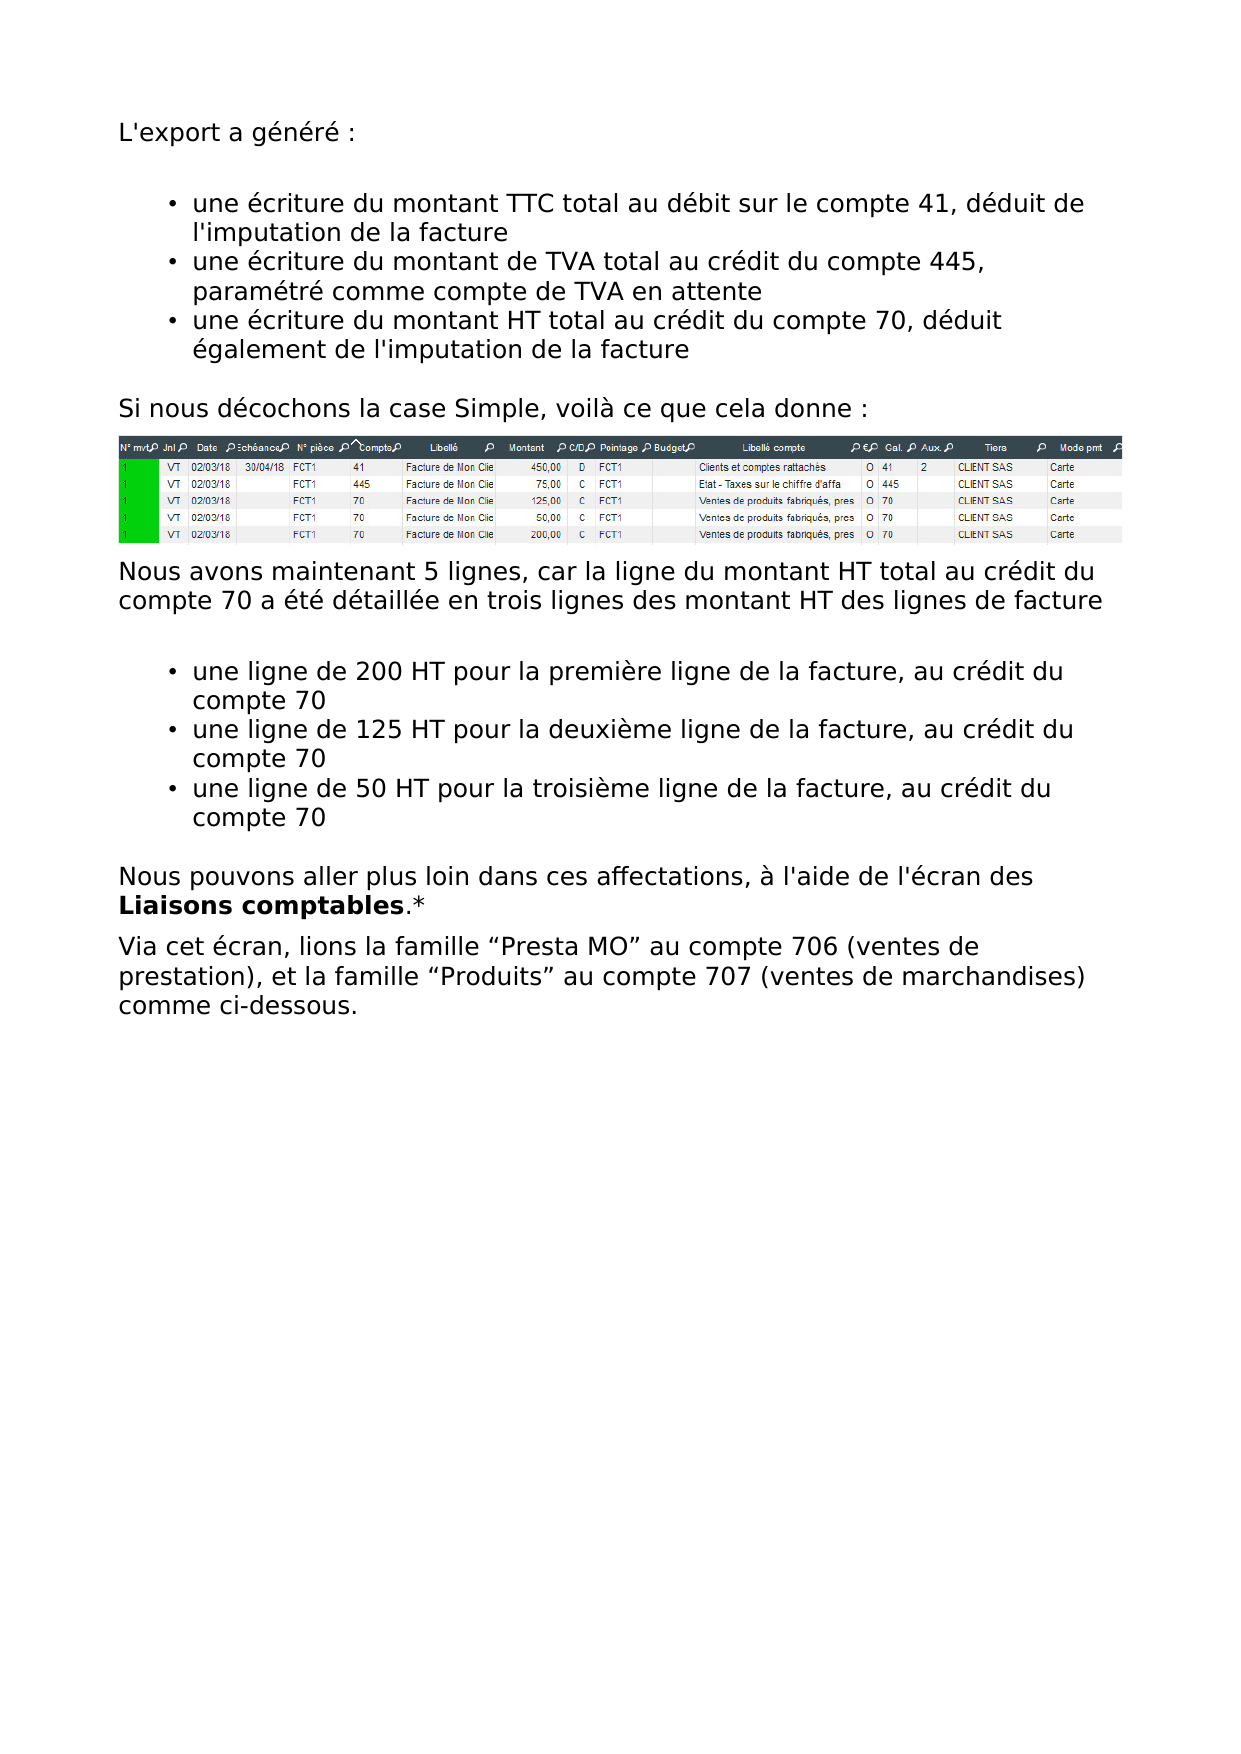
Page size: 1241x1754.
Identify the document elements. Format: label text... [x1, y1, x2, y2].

list une écriture du montant de TVA total au crédit du compte 445, paramétré comme compte de TVA en attente [177, 248, 1122, 306]
text Via cet écran, lions la famille “Presta MO” au compte 706 (ventes de prestation), et la famille “Produits” au compte 707 (ventes de marchandises) comme ci-dessous. [118, 932, 1122, 1020]
text Nous pouvons aller plus loin dans ces affectations, à l'aide de l'écran des Liaisons comptables.* [118, 862, 1122, 920]
text Si nous décochons la case Simple, voilà ce que cela donne : [118, 394, 1122, 423]
list une écriture du montant TTC total au débit sur le compte 41, déduit de l'imputation de la facture [177, 189, 1122, 248]
text Nous avons maintenant 5 lignes, car la ligne du montant HT total au crédit du compte 70 a été détaillée en trois lignes des montant HT des lignes de facture [118, 557, 1122, 615]
list une ligne de 50 HT pour la troisième ligne de la facture, au crédit du compte 70 [177, 774, 1122, 832]
picture [118, 435, 1123, 545]
text L'export a généré : [118, 118, 1122, 147]
list une ligne de 200 HT pour la première ligne de la facture, au crédit du compte 70 [177, 657, 1122, 716]
list une ligne de 125 HT pour la deuxième ligne de la facture, au crédit du compte 70 [177, 716, 1122, 774]
list une écriture du montant HT total au crédit du compte 70, déduit également de l'imputation de la facture [177, 306, 1122, 364]
